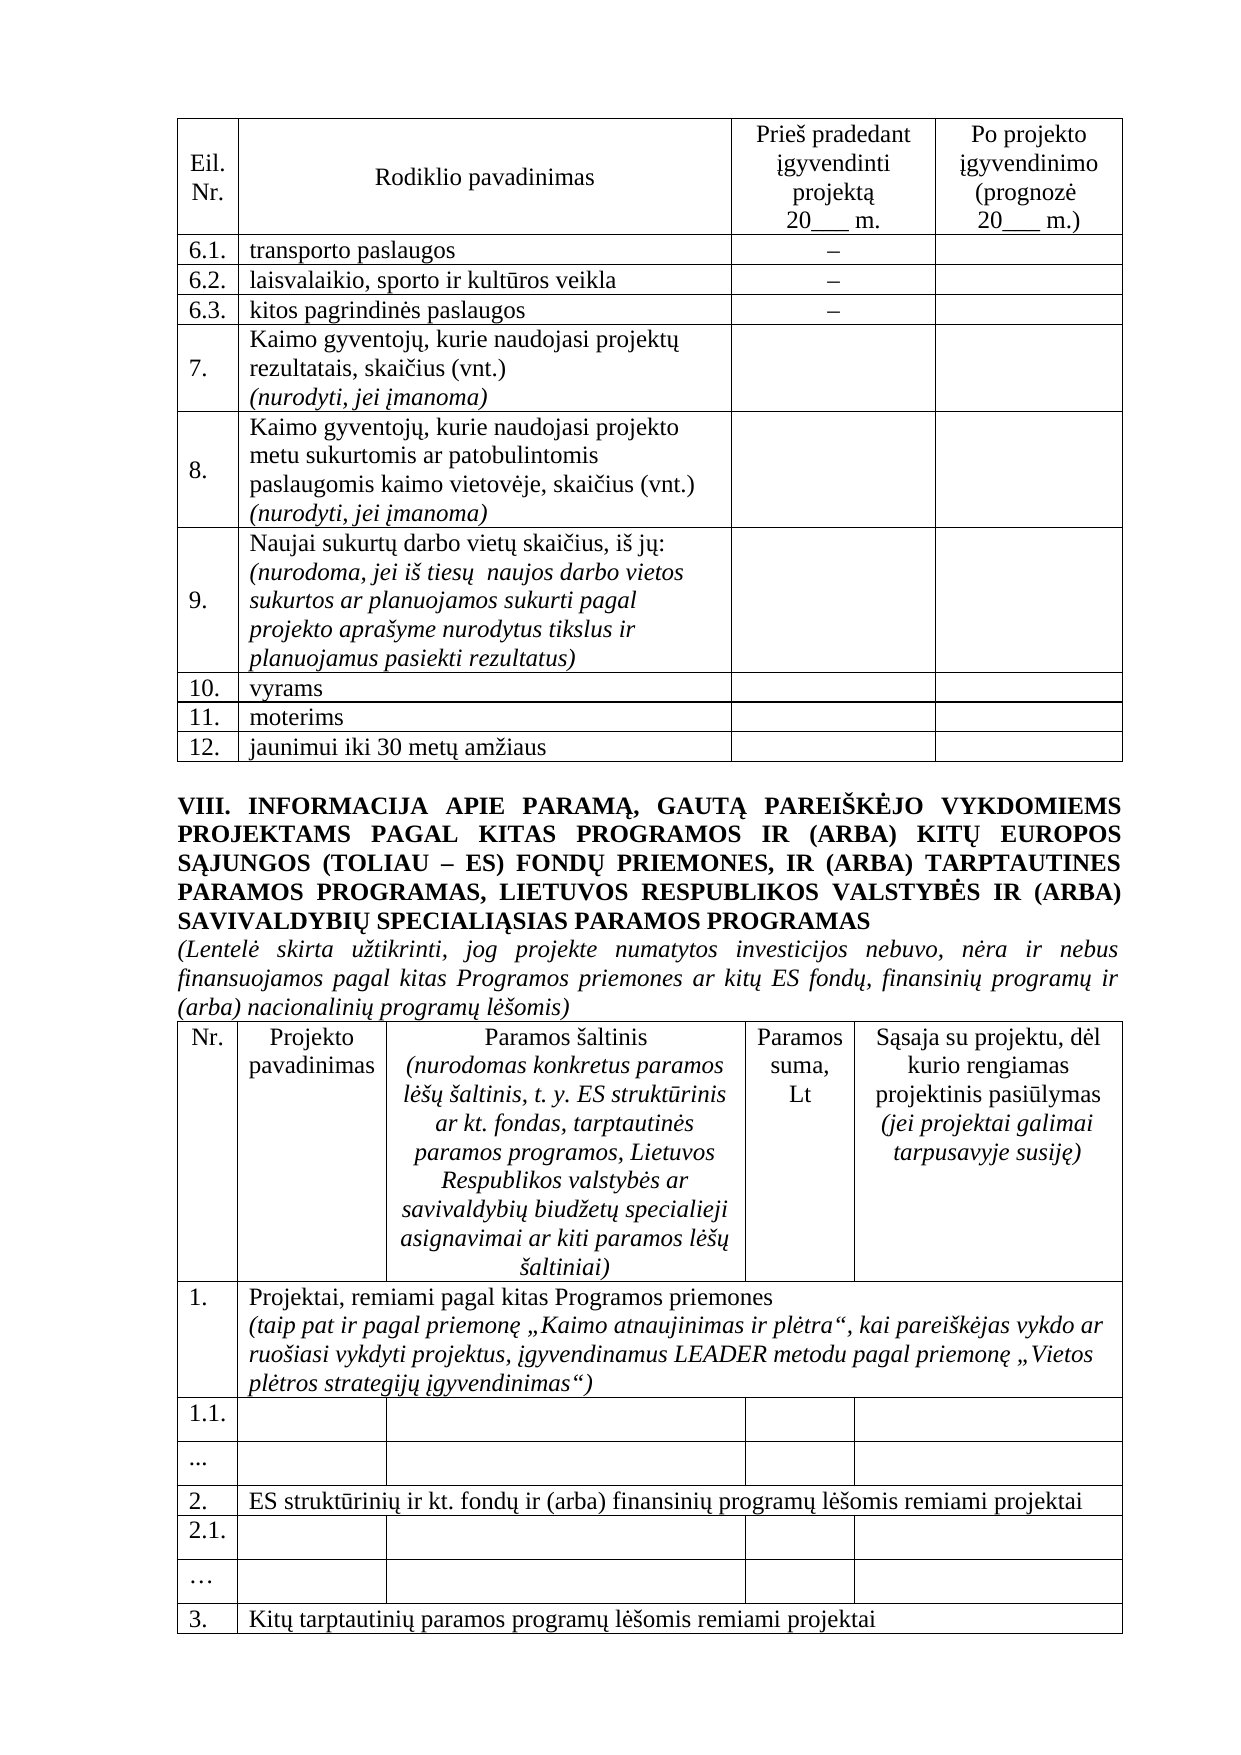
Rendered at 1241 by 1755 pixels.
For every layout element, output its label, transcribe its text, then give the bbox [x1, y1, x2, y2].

table_cell [746, 1516, 854, 1559]
table_cell 11. [178, 703, 238, 731]
table_cell 2.1. [178, 1516, 237, 1559]
table_cell 1. [178, 1282, 237, 1397]
table_cell 1.1. [178, 1398, 237, 1441]
table_cell laisvalaikio, sporto ir kultūros veikla [239, 265, 731, 294]
table_cell [732, 673, 935, 701]
table_header Sąsaja su projektu, dėl kurio rengiamas projektinis pasiūlymas (jei projektai galimai tarpusavyje susiję) [855, 1022, 1122, 1281]
table_cell [936, 703, 1122, 731]
table_cell Projektai, remiami pagal kitas Programos priemones (taip pat ir pagal priemonę „Kaimo atnaujinimas ir plėtra“, kai pareiškėjas vykdo ar ruošiasi vykdyti projektus, įgyvendinamus LEADER metodu pagal priemonę „Vietos plėtros strategijų įgyvendinimas“) [238, 1282, 1122, 1397]
table_cell [936, 412, 1122, 527]
table_cell [855, 1398, 1122, 1441]
table_cell 8. [178, 412, 238, 527]
table_cell [387, 1398, 745, 1441]
table_cell [936, 732, 1122, 761]
table_cell [732, 703, 935, 731]
table_cell [732, 412, 935, 527]
table_cell – [732, 295, 935, 323]
table_header Paramos šaltinis (nurodomas konkretus paramos lėšų šaltinis, t. y. ES struktūrinis ar kt. fondas, tarptautinės paramos programos, Lietuvos Respublikos valstybės ar savivaldybių biudžetų specialieji asignavimai ar kiti paramos lėšų šaltiniai) [387, 1022, 745, 1281]
table_cell [855, 1560, 1122, 1603]
table_cell moterims [239, 703, 731, 731]
table_cell [238, 1516, 386, 1559]
table_cell 6.2. [178, 265, 238, 294]
table_cell 3. [178, 1604, 237, 1632]
table_cell transporto paslaugos [239, 235, 731, 264]
table_header Eil. Nr. [178, 119, 238, 234]
table_cell Naujai sukurtų darbo vietų skaičius, iš jų: (nurodoma, jei iš tiesų naujos darbo vietos sukurtos ar planuojamos sukurti pagal projekto aprašyme nurodytus tikslus ir planuojamus pasiekti rezultatus) [239, 528, 731, 672]
table_cell [732, 732, 935, 761]
table_cell [746, 1560, 854, 1603]
text VIII. INFORMACIJA APIE PARAMĄ, GAUTĄ PAREIŠKĖJO VYKDOMIEMS PROJEKTAMS PAGAL KITAS PROGRAMOS IR (ARBA) KITŲ EUROPOS SĄJUNGOS (TOLIAU – ES) FONDŲ PRIEMONES, IR (ARBA) TARPTAUTINES PARAMOS PROGRAMAS, LIETUVOS RESPUBLIKOS VALSTYBĖS IR (ARBA) SAVIVALDYBIŲ SPECIALIĄSIAS PARAMOS PROGRAMAS [177, 791, 1122, 934]
table_cell 9. [178, 528, 238, 672]
table_cell … [178, 1560, 237, 1603]
table_cell [387, 1516, 745, 1559]
table_cell [238, 1442, 386, 1485]
table_cell [387, 1560, 745, 1603]
table_cell [855, 1516, 1122, 1559]
table_cell [387, 1442, 745, 1485]
table_cell [936, 265, 1122, 294]
table_cell [936, 528, 1122, 672]
table_cell ES struktūrinių ir kt. fondų ir (arba) finansinių programų lėšomis remiami projektai [238, 1486, 1122, 1514]
table_cell vyrams [239, 673, 731, 701]
table_cell jaunimui iki 30 metų amžiaus [239, 732, 731, 761]
table_cell [936, 325, 1122, 411]
table_cell [732, 528, 935, 672]
table_cell Kaimo gyventojų, kurie naudojasi projekto metu sukurtomis ar patobulintomis paslaugomis kaimo vietovėje, skaičius (vnt.) (nurodyti, jei įmanoma) [239, 412, 731, 527]
table_header Rodiklio pavadinimas [239, 119, 731, 234]
table_cell 6.1. [178, 235, 238, 264]
table_cell 7. [178, 325, 238, 411]
text (Lentelė skirta užtikrinti, jog projekte numatytos investicijos nebuvo, nėra ir nebus finansuojamos pagal kitas Programos priemones ar kitų ES fondų, finansinių programų ir (arba) nacionalinių programų lėšomis) [177, 934, 1122, 1021]
table_cell [746, 1442, 854, 1485]
table_cell – [732, 265, 935, 294]
table_cell [936, 673, 1122, 701]
table_cell kitos pagrindinės paslaugos [239, 295, 731, 323]
table_cell – [732, 235, 935, 264]
table_cell [238, 1398, 386, 1441]
table_cell 12. [178, 732, 238, 761]
table_header Prieš pradedant įgyvendinti projektą 20___ m. [732, 119, 935, 234]
table_cell [855, 1442, 1122, 1485]
table_cell [936, 235, 1122, 264]
table_cell [732, 325, 935, 411]
table_cell 2. [178, 1486, 237, 1514]
table_cell Kaimo gyventojų, kurie naudojasi projektų rezultatais, skaičius (vnt.) (nurodyti, jei įmanoma) [239, 325, 731, 411]
table_header Nr. [178, 1022, 237, 1281]
table_cell 6.3. [178, 295, 238, 323]
table_header Paramos suma, Lt [746, 1022, 854, 1281]
table_cell [746, 1398, 854, 1441]
table_cell [936, 295, 1122, 323]
table_cell Kitų tarptautinių paramos programų lėšomis remiami projektai [238, 1604, 1122, 1632]
table_header Projekto pavadinimas [238, 1022, 386, 1281]
table_header Po projekto įgyvendinimo (prognozė 20___ m.) [936, 119, 1122, 234]
table_cell ... [178, 1442, 237, 1485]
table_cell [238, 1560, 386, 1603]
table_cell 10. [178, 673, 238, 701]
